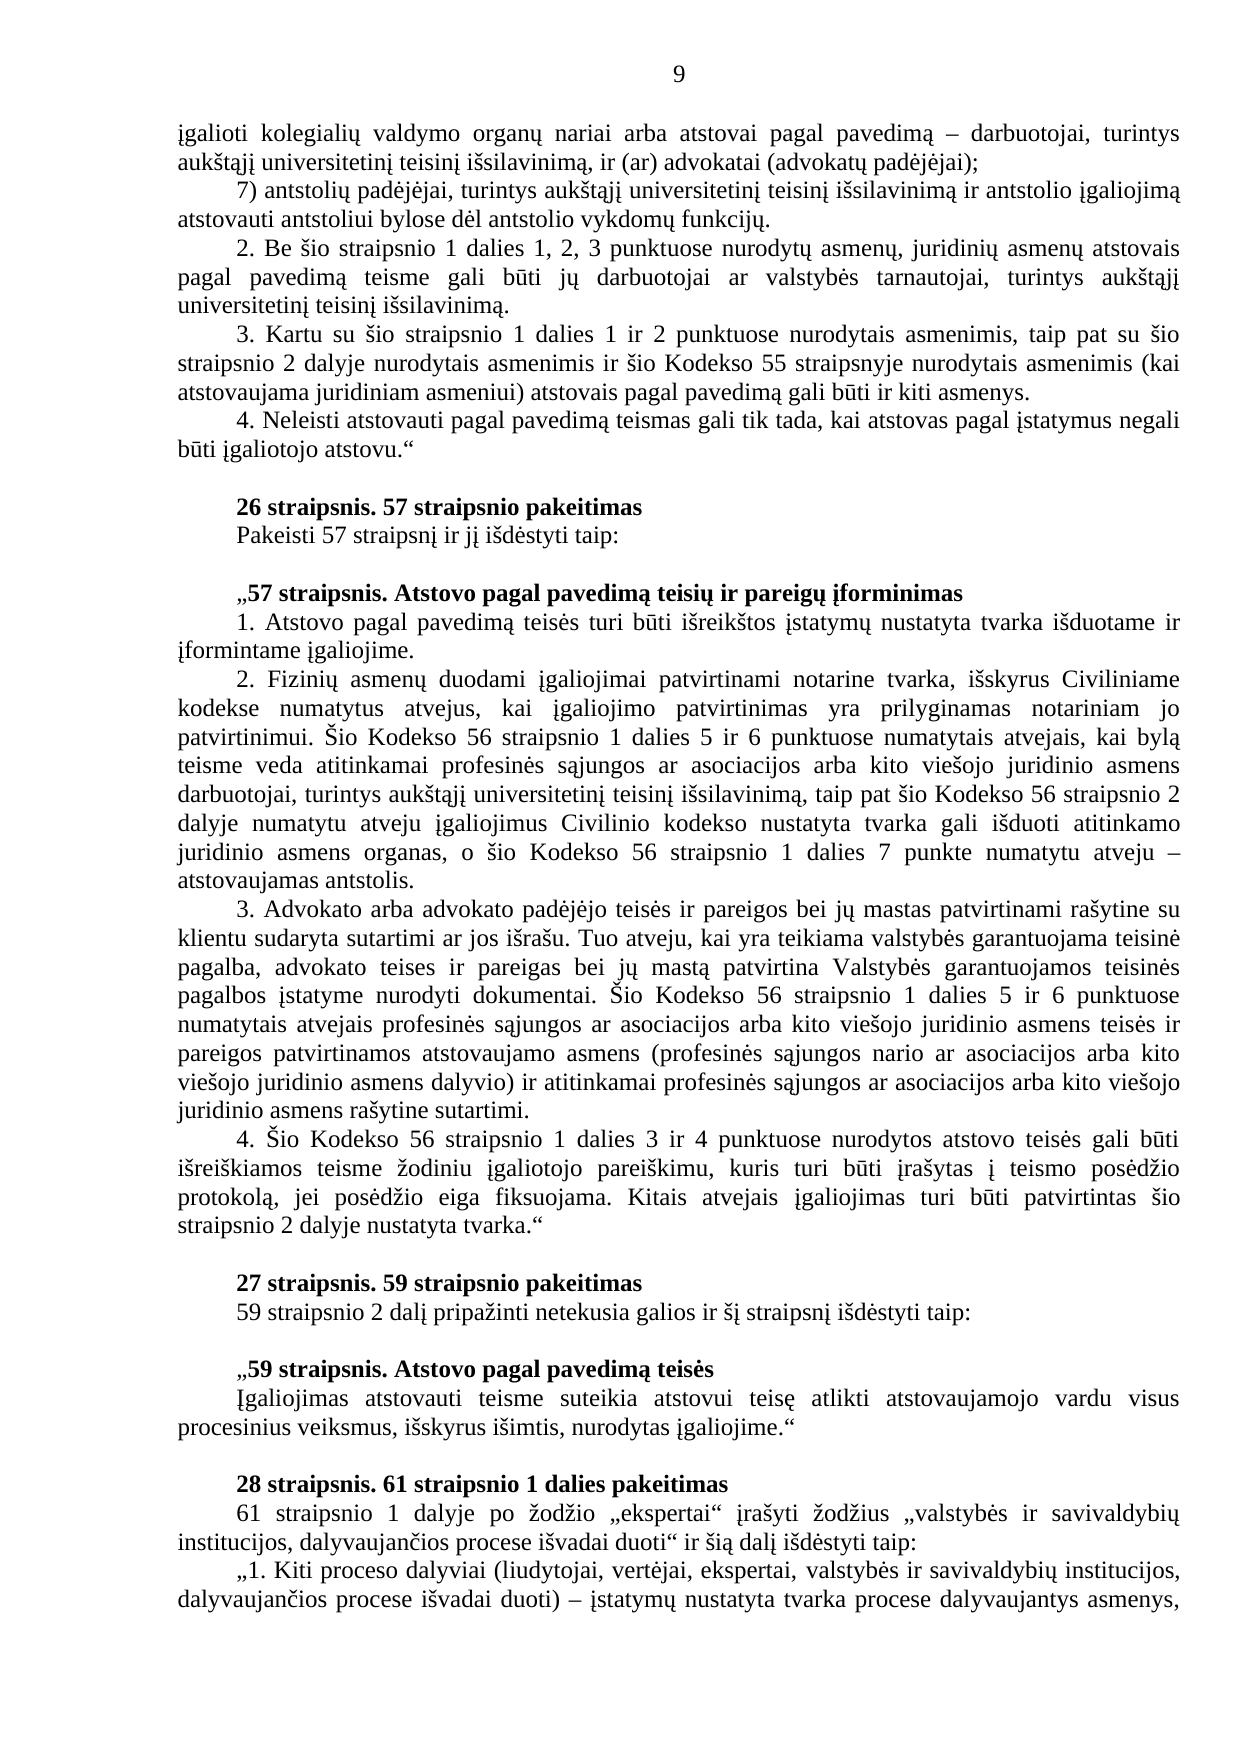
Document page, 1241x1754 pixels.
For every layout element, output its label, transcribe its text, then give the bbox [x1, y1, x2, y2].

text 2. Fizinių asmenų duodami įgaliojimai patvirtinami notarine tvarka, išskyrus Civiliniame kodekse numatytus atvejus, kai įgaliojimo patvirtinimas yra prilyginamas notariniam jo patvirtinimui. Šio Kodekso 56 straipsnio 1 dalies 5 ir 6 punktuose numatytais atvejais, kai bylą teisme veda atitinkamai profesinės sąjungos ar asociacijos arba kito viešojo juridinio asmens darbuotojai, turintys aukštąjį universitetinį teisinį išsilavinimą, taip pat šio Kodekso 56 straipsnio 2 dalyje numatytu atveju įgaliojimus Civilinio kodekso nustatyta tvarka gali išduoti atitinkamo juridinio asmens organas, o šio Kodekso 56 straipsnio 1 dalies 7 punkte numatytu atveju – atstovaujamas antstolis. [177, 664, 1181, 894]
text 7) antstolių padėjėjai, turintys aukštąjį universitetinį teisinį išsilavinimą ir antstolio įgaliojimą atstovauti antstoliui bylose dėl antstolio vykdomų funkcijų. [177, 176, 1181, 233]
text Įgaliojimas atstovauti teisme suteikia atstovui teisę atlikti atstovaujamojo vardu visus procesinius veiksmus, išskyrus išimtis, nurodytas įgaliojime.“ [177, 1383, 1181, 1441]
text 4. Neleisti atstovauti pagal pavedimą teismas gali tik tada, kai atstovas pagal įstatymus negali būti įgaliotojo atstovu.“ [177, 406, 1181, 463]
text „57 straipsnis. Atstovo pagal pavedimą teisių ir pareigų įforminimas [236, 578, 1181, 607]
text 28 straipsnis. 61 straipsnio 1 dalies pakeitimas [177, 1469, 1181, 1498]
text „59 straipsnis. Atstovo pagal pavedimą teisės [177, 1354, 1181, 1383]
text 4. Šio Kodekso 56 straipsnio 1 dalies 3 ir 4 punktuose nurodytos atstovo teisės gali būti išreiškiamos teisme žodiniu įgaliotojo pareiškimu, kuris turi būti įrašytas į teismo posėdžio protokolą, jei posėdžio eiga fiksuojama. Kitais atvejais įgaliojimas turi būti patvirtintas šio straipsnio 2 dalyje nustatyta tvarka.“ [177, 1124, 1181, 1239]
text įgalioti kolegialių valdymo organų nariai arba atstovai pagal pavedimą – darbuotojai, turintys aukštąjį universitetinį teisinį išsilavinimą, ir (ar) advokatai (advokatų padėjėjai); [177, 118, 1181, 176]
text 26 straipsnis. 57 straipsnio pakeitimas [177, 492, 1181, 521]
text „1. Kiti proceso dalyviai (liudytojai, vertėjai, ekspertai, valstybės ir savivaldybių institucijos, dalyvaujančios procese išvadai duoti) – įstatymų nustatyta tvarka procese dalyvaujantys asmenys, [177, 1556, 1181, 1613]
text 61 straipsnio 1 dalyje po žodžio „ekspertai“ įrašyti žodžius „valstybės ir savivaldybių institucijos, dalyvaujančios procese išvadai duoti“ ir šią dalį išdėstyti taip: [177, 1498, 1181, 1556]
text 2. Be šio straipsnio 1 dalies 1, 2, 3 punktuose nurodytų asmenų, juridinių asmenų atstovais pagal pavedimą teisme gali būti jų darbuotojai ar valstybės tarnautojai, turintys aukštąjį universitetinį teisinį išsilavinimą. [177, 233, 1181, 319]
text 3. Kartu su šio straipsnio 1 dalies 1 ir 2 punktuose nurodytais asmenimis, taip pat su šio straipsnio 2 dalyje nurodytais asmenimis ir šio Kodekso 55 straipsnyje nurodytais asmenimis (kai atstovaujama juridiniam asmeniui) atstovais pagal pavedimą gali būti ir kiti asmenys. [177, 319, 1181, 406]
text Pakeisti 57 straipsnį ir jį išdėstyti taip: [177, 521, 1181, 549]
text 1. Atstovo pagal pavedimą teisės turi būti išreikštos įstatymų nustatyta tvarka išduotame ir įformintame įgaliojime. [177, 607, 1181, 664]
text 3. Advokato arba advokato padėjėjo teisės ir pareigos bei jų mastas patvirtinami rašytine su klientu sudaryta sutartimi ar jos išrašu. Tuo atveju, kai yra teikiama valstybės garantuojama teisinė pagalba, advokato teises ir pareigas bei jų mastą patvirtina Valstybės garantuojamos teisinės pagalbos įstatyme nurodyti dokumentai. Šio Kodekso 56 straipsnio 1 dalies 5 ir 6 punktuose numatytais atvejais profesinės sąjungos ar asociacijos arba kito viešojo juridinio asmens teisės ir pareigos patvirtinamos atstovaujamo asmens (profesinės sąjungos nario ar asociacijos arba kito viešojo juridinio asmens dalyvio) ir atitinkamai profesinės sąjungos ar asociacijos arba kito viešojo juridinio asmens rašytine sutartimi. [177, 894, 1181, 1124]
text 27 straipsnis. 59 straipsnio pakeitimas [177, 1268, 1181, 1297]
text 59 straipsnio 2 dalį pripažinti netekusia galios ir šį straipsnį išdėstyti taip: [177, 1297, 1181, 1326]
